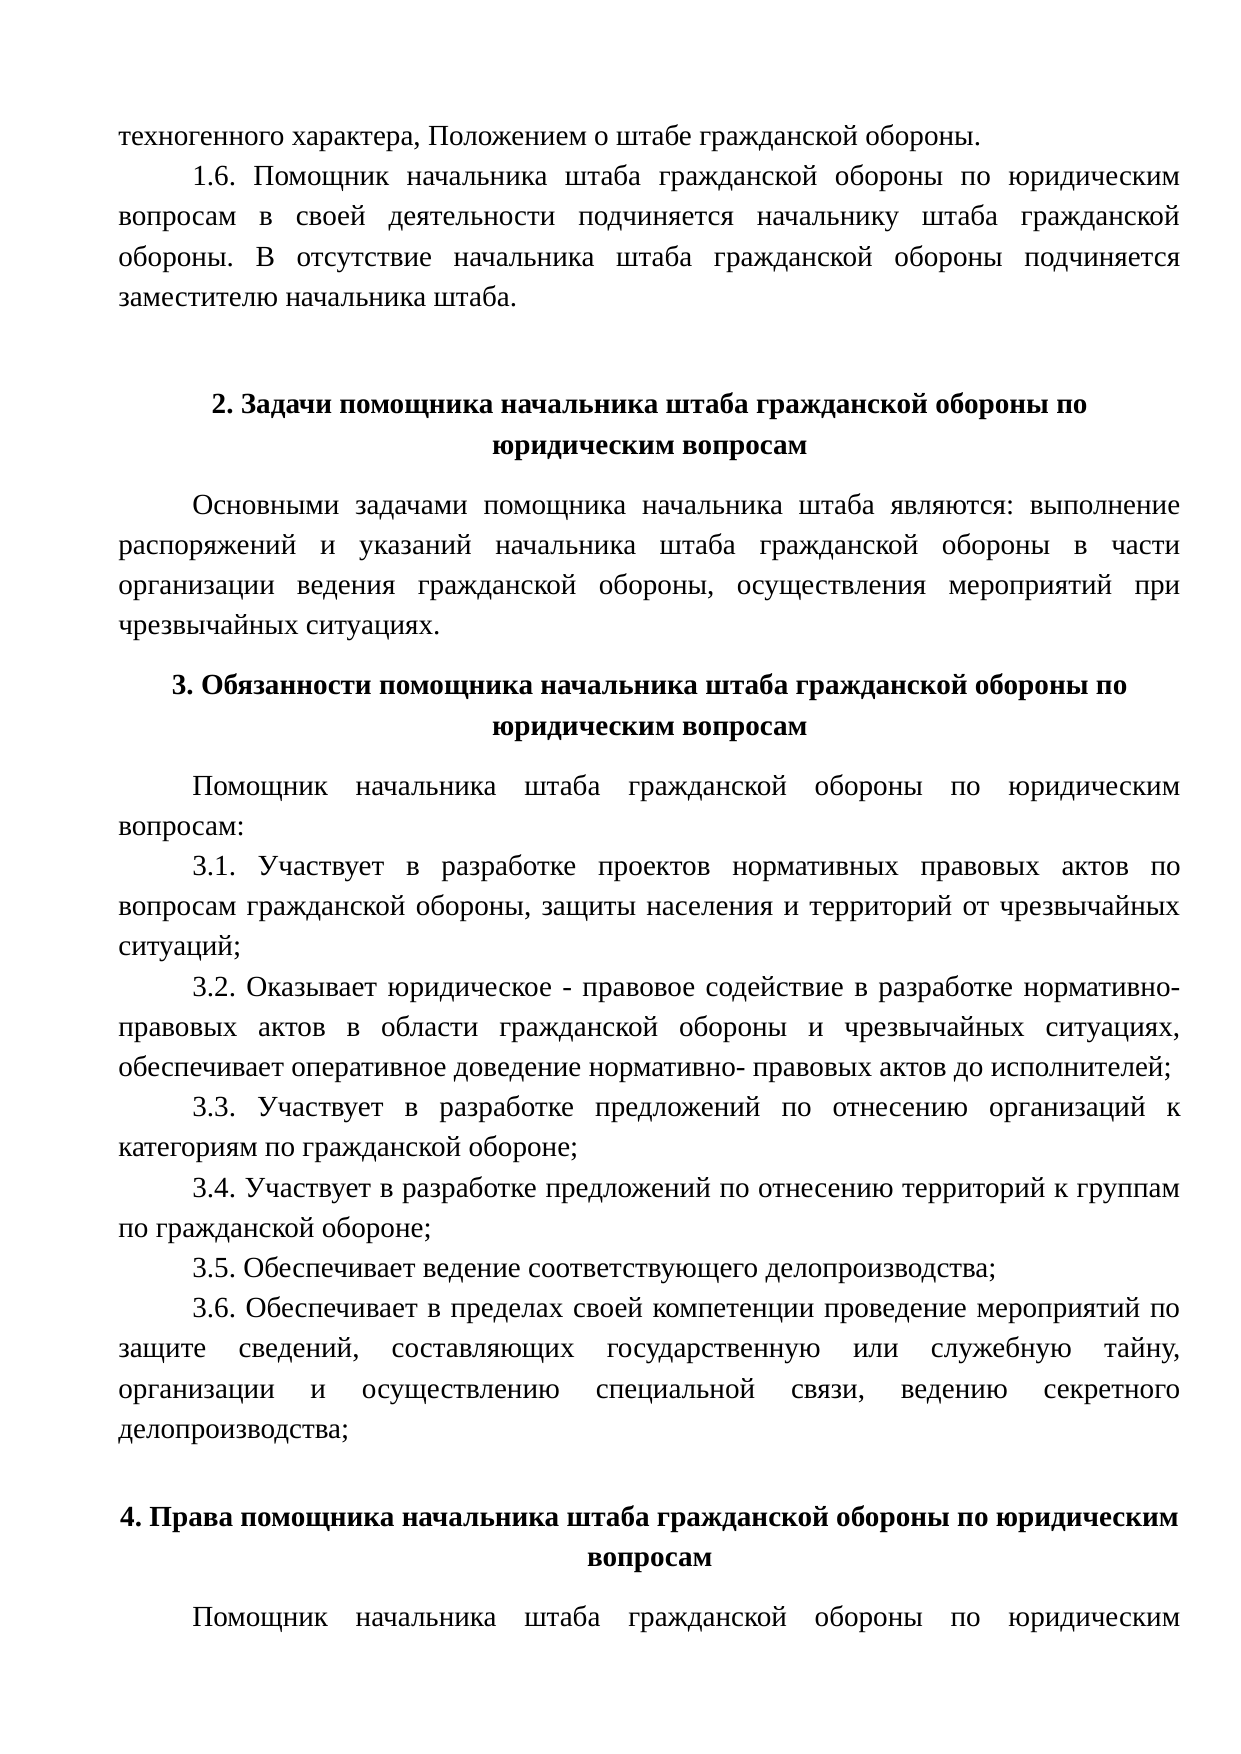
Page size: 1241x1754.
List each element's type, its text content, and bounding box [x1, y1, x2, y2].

text техногенного характера, Положением о штабе гражданской обороны. [118, 118, 1181, 152]
text 2. Задачи помощника начальника штаба гражданской обороны по юридическим вопросам [118, 387, 1181, 460]
text Основными задачами помощника начальника штаба являются: выполнение распоряжений и указаний начальника штаба гражданской обороны в части организации ведения гражданской обороны, осуществления мероприятий при чрезвычайных ситуациях. [118, 487, 1181, 641]
text 3.3. Участвует в разработке предложений по отнесению организаций к категориям по гражданской обороне; [118, 1089, 1181, 1163]
text 4. Права помощника начальника штаба гражданской обороны по юридическим вопросам [118, 1499, 1181, 1572]
text 1.6. Помощник начальника штаба гражданской обороны по юридическим вопросам в своей деятельности подчиняется начальнику штаба гражданской обороны. В отсутствие начальника штаба гражданской обороны подчиняется заместителю начальника штаба. [118, 158, 1181, 312]
text 3.2. Оказывает юридическое - правовое содействие в разработке нормативно-правовых актов в области гражданской обороны и чрезвычайных ситуациях, обеспечивает оперативное доведение нормативно- правовых актов до исполнителей; [118, 969, 1181, 1083]
text 3.4. Участвует в разработке предложений по отнесению территорий к группам по гражданской обороне; [118, 1170, 1181, 1243]
text Помощник начальника штаба гражданской обороны по юридическим [118, 1599, 1181, 1632]
text 3.5. Обеспечивает ведение соответствующего делопроизводства; [118, 1250, 1181, 1284]
text 3.6. Обеспечивает в пределах своей компетенции проведение мероприятий по защите сведений, составляющих государственную или служебную тайну, организации и осуществлению специальной связи, ведению секретного делопроизводства; [118, 1290, 1181, 1444]
text 3. Обязанности помощника начальника штаба гражданской обороны по юридическим вопросам [118, 667, 1181, 741]
text Помощник начальника штаба гражданской обороны по юридическим вопросам: [118, 768, 1181, 841]
text 3.1. Участвует в разработке проектов нормативных правовых актов по вопросам гражданской обороны, защиты населения и территорий от чрезвычайных ситуаций; [118, 848, 1181, 962]
